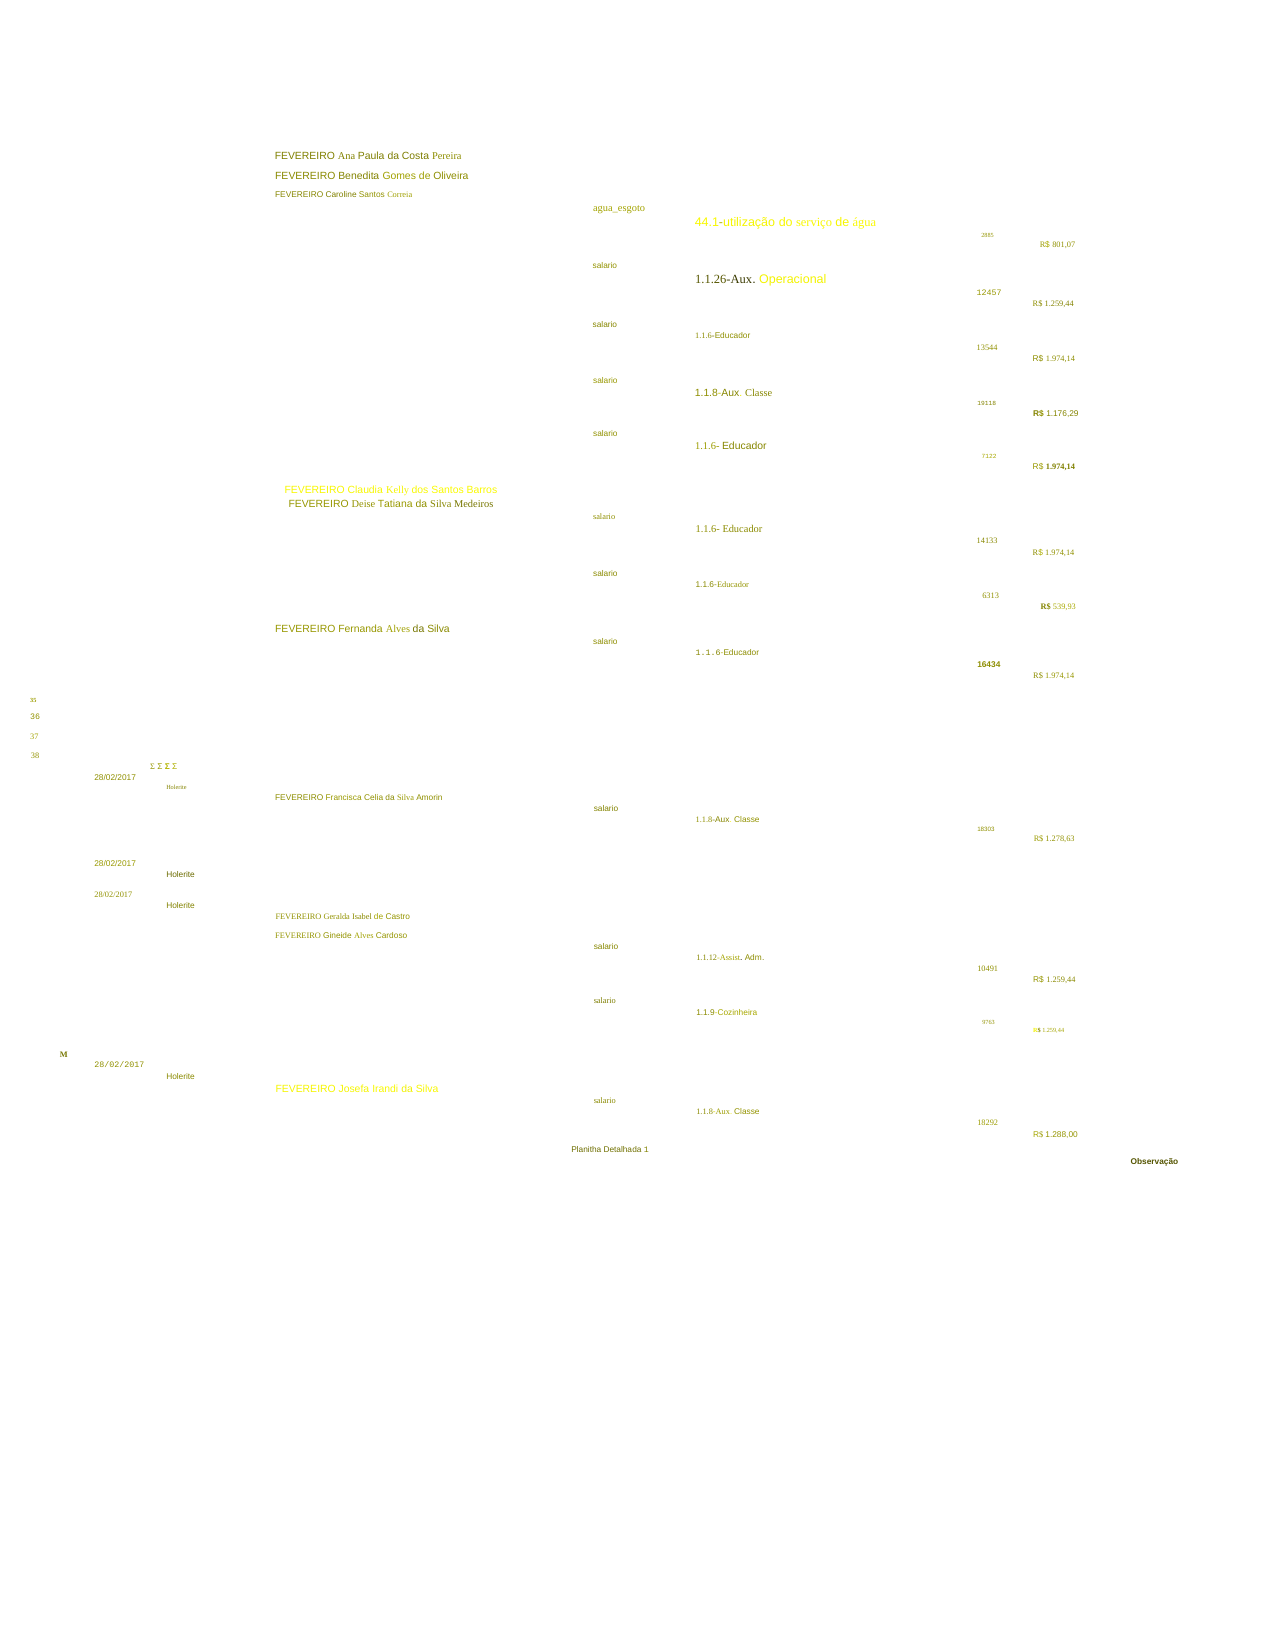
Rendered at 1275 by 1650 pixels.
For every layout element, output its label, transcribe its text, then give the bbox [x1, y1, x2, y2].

text R$ 539,93 [1040, 601, 1118, 611]
text 18303 [977, 826, 1038, 833]
text 18292 [977, 1118, 1038, 1128]
text R$ 1.259,44 [1033, 975, 1117, 985]
text 35 [30, 696, 76, 703]
text FEVEREIRO Claudia Kelly dos Santos Barros FEVEREIRO Deise Tatiana da Silva Medeiros [274, 484, 507, 509]
text 1.1.9-Cozinheira [696, 1007, 807, 1017]
text FEVEREIRO Benedita Gomes de Oliveira [275, 170, 487, 182]
text Σ Σ Σ Σ [150, 761, 1125, 771]
text R$ 1.288,00 [1033, 1129, 1118, 1139]
text 28/02/2017 [94, 890, 177, 899]
text salario [592, 320, 658, 330]
text salario [593, 637, 659, 646]
text 10491 [977, 964, 1038, 974]
text R$ 1.278,63 [1033, 834, 1118, 843]
text Holerite [166, 901, 239, 910]
text FEVEREIRO Gineide Alves Cardoso [275, 931, 467, 940]
text 19118 [977, 400, 1037, 407]
text 1.1.8-Aux. Classe [694, 386, 811, 398]
text 16434 [977, 660, 1038, 669]
text Holerite [166, 784, 239, 791]
text 28/02/2017 [94, 859, 177, 868]
text 1.1.8-Aux. Classe [695, 814, 811, 824]
text FEVEREIRO Caroline Santos Correia [275, 190, 469, 200]
text 1.1.6- Educador [695, 439, 802, 452]
text salario [593, 428, 658, 438]
text salario [593, 803, 659, 813]
text 2885 [981, 232, 1037, 239]
text R$ 1.974,14 [1032, 353, 1118, 363]
text salario [593, 511, 659, 521]
text salario [593, 375, 658, 385]
text 14133 [976, 536, 1038, 546]
text Planitha Detalhada 1 [571, 1144, 711, 1155]
text 13544 [976, 342, 1038, 352]
text 36 [30, 712, 77, 722]
text salario [593, 1096, 659, 1106]
text salario [593, 996, 659, 1006]
text 37 [30, 732, 77, 741]
text 38 [31, 751, 77, 760]
text 9763 [982, 1018, 1038, 1026]
text R$ 801,07 [1039, 240, 1117, 250]
text 1.1.6-Educador [695, 331, 802, 341]
text salario [592, 261, 657, 270]
text R$ 1.974,14 [1032, 547, 1118, 557]
text FEVEREIRO Josefa Irandi da Silva [275, 1082, 459, 1094]
text M [59, 1049, 104, 1059]
text Observação [1130, 1156, 1208, 1166]
text R$ 1.176,29 [1033, 408, 1118, 418]
text salario [593, 568, 658, 578]
text 1.1.6-Educador [695, 579, 802, 589]
text FEVEREIRO Fernanda Alves da Silva [275, 623, 472, 635]
text R$ 1.974,14 [1033, 671, 1118, 680]
text FEVEREIRO Francisca Celia da Silva Amorin [275, 792, 507, 802]
text 44.1-utilização do serviço de água [694, 215, 884, 229]
text 1.1.6- Educador [695, 522, 802, 534]
text FEVEREIRO Ana Paula da Costa Pereira [159, 150, 484, 162]
text 6313 [982, 591, 1038, 600]
text Holerite [166, 870, 238, 879]
text 28/02/2017 [94, 1060, 177, 1070]
text R$ 1.974,14 [1032, 461, 1117, 471]
text FEVEREIRO Geralda Isabel de Castro [275, 912, 473, 922]
text 1.1.6-Educador [695, 648, 803, 658]
text 1.1.8-Aux. Classe [696, 1107, 812, 1117]
text Holerite [166, 1071, 238, 1081]
text agua_esgoto [593, 201, 684, 213]
text R$ 1.259,44 [1033, 1027, 1118, 1034]
text 1.1.26-Aux. Operacional [695, 272, 842, 286]
text 12457 [976, 288, 1037, 298]
text 7122 [981, 453, 1038, 460]
text 28/02/2017 [94, 773, 177, 782]
text salario [593, 942, 659, 951]
text R$ 1.259,44 [1032, 299, 1117, 309]
text 1.1.12-Assist. Adm. [696, 953, 821, 963]
